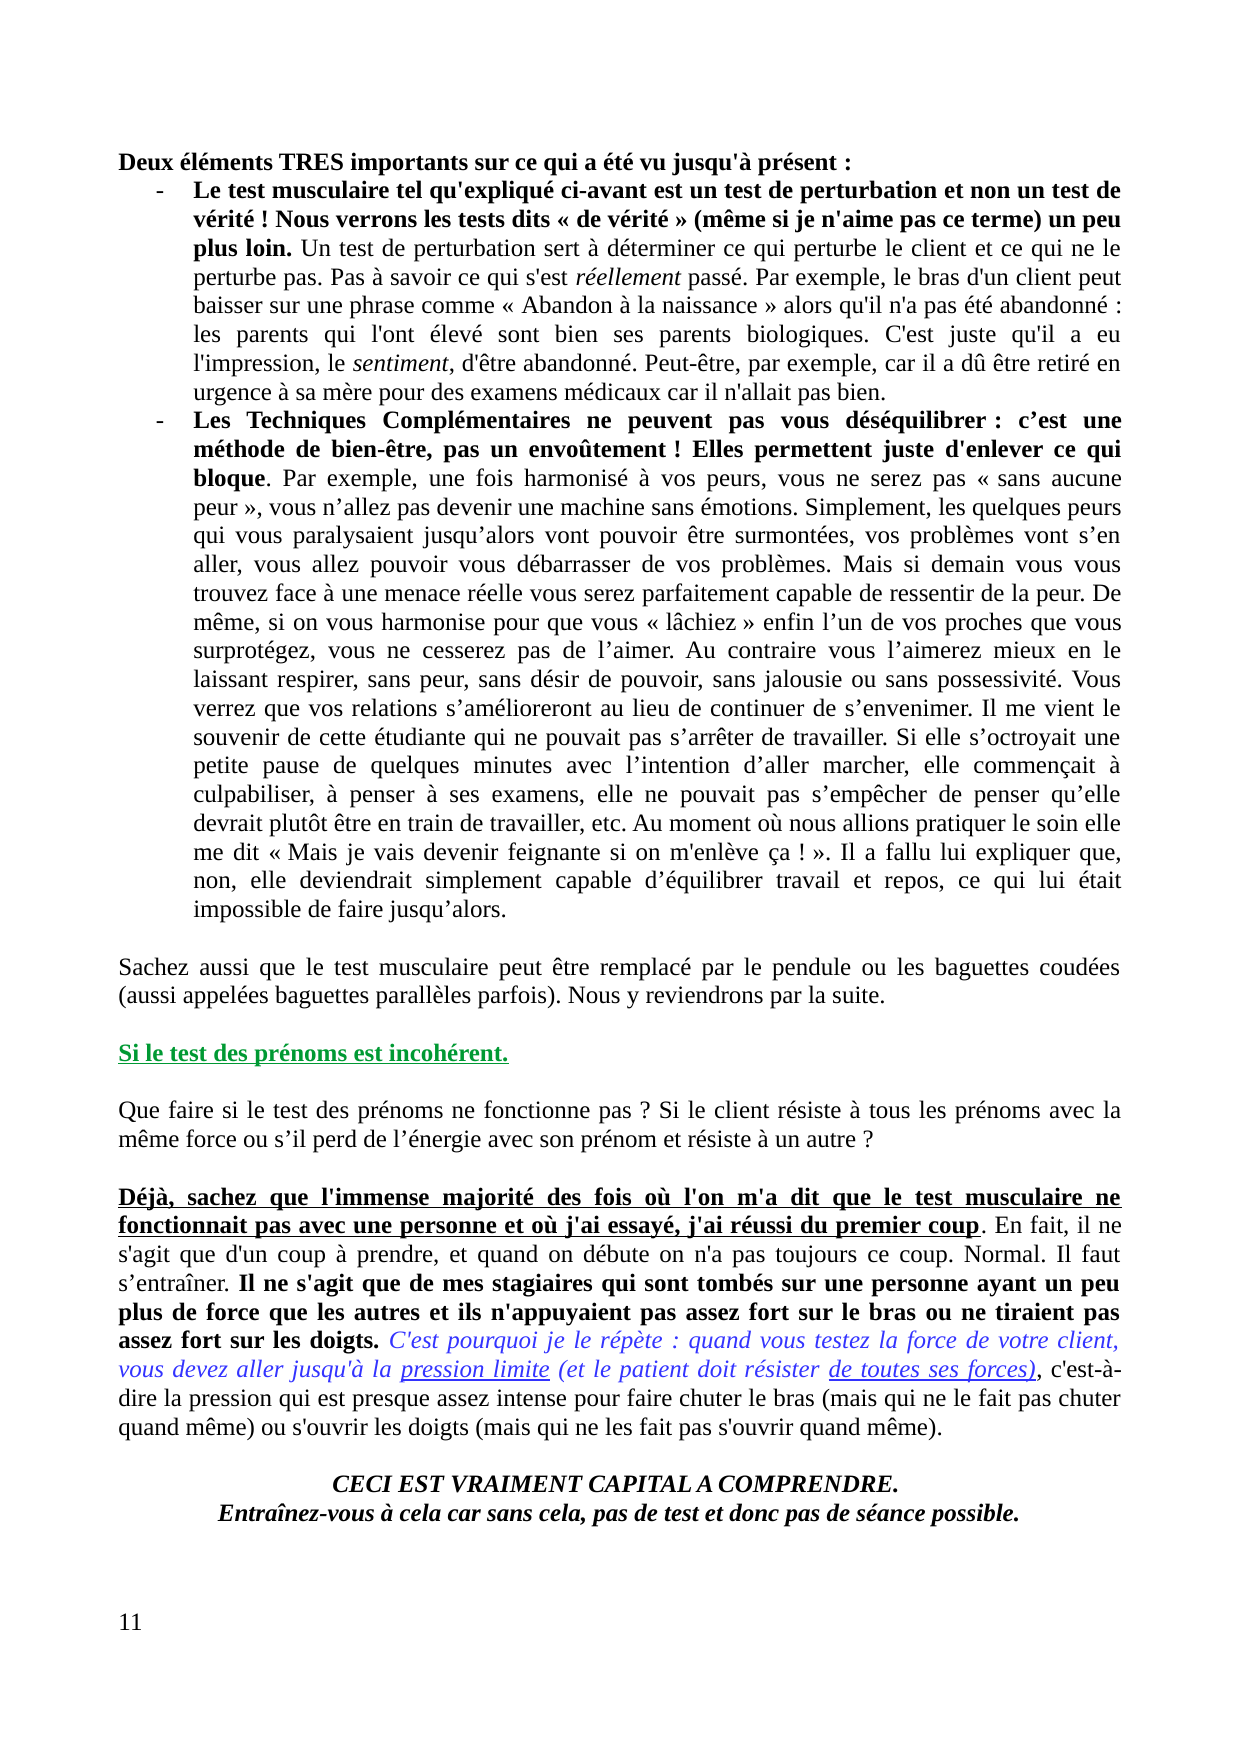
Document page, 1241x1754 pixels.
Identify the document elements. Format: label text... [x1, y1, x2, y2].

text Si le test des prénoms est incohérent. [118, 1038, 1122, 1067]
text Déjà, sachez que l'immense majorité des fois où l'on m'a dit que le test musculaire ne [118, 1182, 1122, 1207]
text fonctionnait pas avec une personne et où j'ai essayé, j'ai réussi du premier coup. En fait, il ne s'agit que d'un coup à prendre, et quand on débute on n'a pas toujours ce coup. Normal. Il faut s’entraîner. Il ne s'agit que de mes stagiaires qui sont tombés sur une personne ayant un peu plus de force que les autres et ils n'appuyaient pas assez fort sur le bras ou ne tiraient pas assez fort sur les doigts. C'est pourquoi je le répète : quand vous testez la force de votre client, vous devez aller jusqu'à la pression limite (et le patient doit résister de toutes ses forces), c'est-à-dire la pression qui est presque assez intense pour faire chuter le bras (mais qui ne le fait pas chuter quand même) ou s'ouvrir les doigts (mais qui ne les fait pas s'ouvrir quand même). [118, 1208, 1122, 1441]
text CECI EST VRAIMENT CAPITAL A COMPRENDRE. [118, 1469, 1122, 1498]
text Sachez aussi que le test musculaire peut être remplacé par le pendule ou les baguettes coudées (aussi appelées baguettes parallèles parfois). Nous y reviendrons par la suite. [118, 952, 1122, 1009]
list Les Techniques Complémentaires ne peuvent pas vous déséquilibrer : c’est une méthode de bien-être, pas un envoûtement ! Elles permettent juste d'enlever ce qui bloque. Par exemple, une fois harmonisé à vos peurs, vous ne serez pas « sans aucune peur », vous n’allez pas devenir une machine sans émotions. Simplement, les quelques peurs qui vous paralysaient jusqu’alors vont pouvoir être surmontées, vos problèmes vont s’en aller, vous allez pouvoir vous débarrasser de vos problèmes. Mais si demain vous vous trouvez face à une menace réelle vous serez parfaitement capable de ressentir de la peur. De même, si on vous harmonise pour que vous « lâchiez » enfin l’un de vos proches que vous surprotégez, vous ne cesserez pas de l’aimer. Au contraire vous l’aimerez mieux en le laissant respirer, sans peur, sans désir de pouvoir, sans jalousie ou sans possessivité. Vous verrez que vos relations s’amélioreront au lieu de continuer de s’envenimer. Il me vient le souvenir de cette étudiante qui ne pouvait pas s’arrêter de travailler. Si elle s’octroyait une petite pause de quelques minutes avec l’intention d’aller marcher, elle commençait à culpabiliser, à penser à ses examens, elle ne pouvait pas s’empêcher de penser qu’elle devrait plutôt être en train de travailler, etc. Au moment où nous allions pratiquer le soin elle me dit « Mais je vais devenir feignante si on m'enlève ça ! ». Il a fallu lui expliquer que, non, elle deviendrait simplement capable d’équilibrer travail et repos, ce qui lui était impossible de faire jusqu’alors. [156, 406, 1122, 923]
text Deux éléments TRES importants sur ce qui a été vu jusqu'à présent : [118, 147, 1122, 176]
text Entraînez-vous à cela car sans cela, pas de test et donc pas de séance possible. [118, 1498, 1122, 1527]
list Le test musculaire tel qu'expliqué ci-avant est un test de perturbation et non un test de vérité ! Nous verrons les tests dits « de vérité » (même si je n'aime pas ce terme) un peu plus loin. Un test de perturbation sert à déterminer ce qui perturbe le client et ce qui ne le perturbe pas. Pas à savoir ce qui s'est réellement passé. Par exemple, le bras d'un client peut baisser sur une phrase comme « Abandon à la naissance » alors qu'il n'a pas été abandonné : les parents qui l'ont élevé sont bien ses parents biologiques. C'est juste qu'il a eu l'impression, le sentiment, d'être abandonné. Peut-être, par exemple, car il a dû être retiré en urgence à sa mère pour des examens médicaux car il n'allait pas bien. [156, 176, 1122, 406]
text Que faire si le test des prénoms ne fonctionne pas ? Si le client résiste à tous les prénoms avec la même force ou s’il perd de l’énergie avec son prénom et résiste à un autre ? [118, 1096, 1122, 1153]
